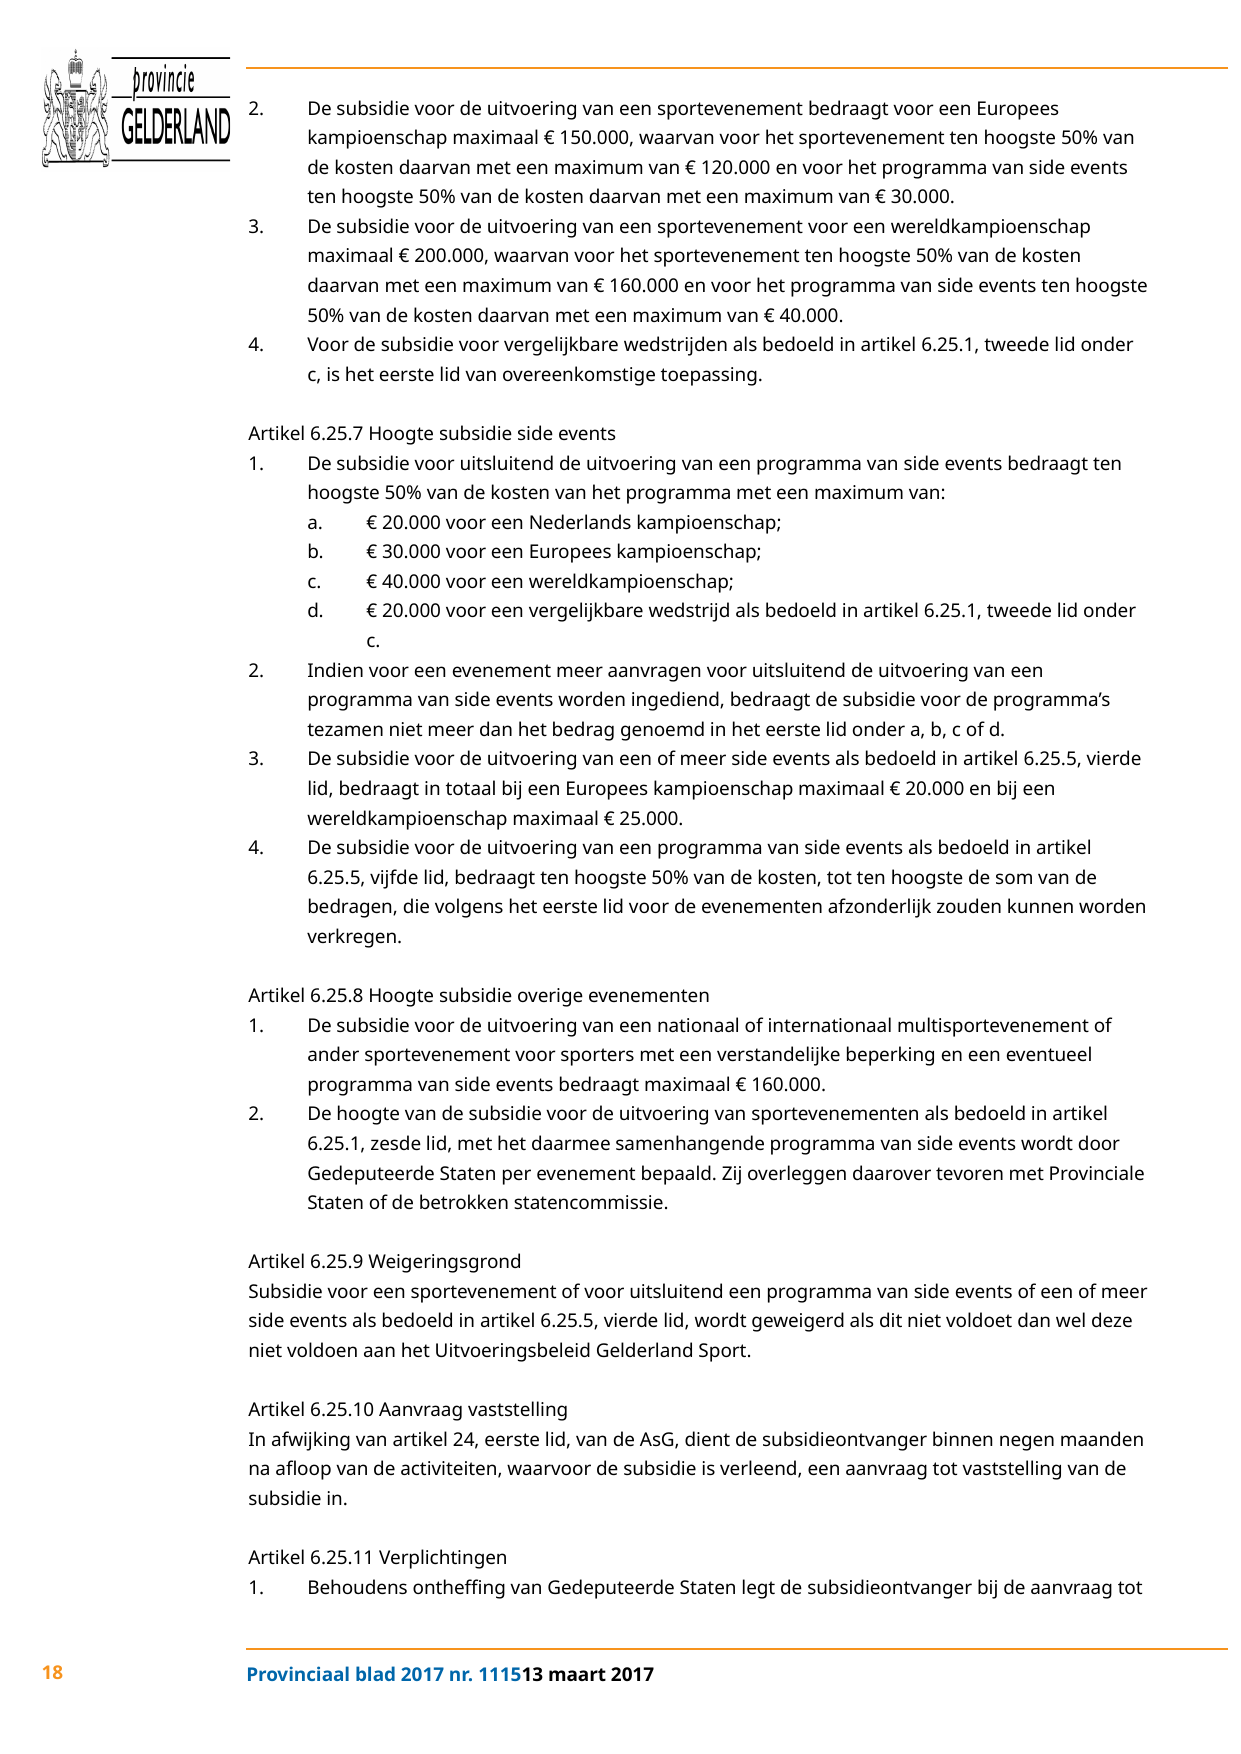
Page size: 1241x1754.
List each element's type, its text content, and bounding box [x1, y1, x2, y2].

list € 20.000 voor een Nederlands kampioenschap; [307, 509, 1152, 535]
list De subsidie voor de uitvoering van een nationaal of internationaal multisportevenement of ander sportevenement voor sporters met een verstandelijke beperking en een eventueel programma van side events bedraagt maximaal € 160.000. [248, 1012, 1152, 1097]
list De hoogte van de subsidie voor de uitvoering van sportevenementen als bedoeld in artikel 6.25.1, zesde lid, met het daarmee samenhangende programma van side events wordt door Gedeputeerde Staten per evenement bepaald. Zij overleggen daarover tevoren met Provinciale Staten of de betrokken statencommissie. [248, 1101, 1152, 1215]
picture [41, 47, 231, 172]
list € 30.000 voor een Europees kampioenschap; [307, 538, 1152, 564]
list De subsidie voor de uitvoering van een of meer side events als bedoeld in artikel 6.25.5, vierde lid, bedraagt in totaal bij een Europees kampioenschap maximaal € 20.000 en bij een wereldkampioenschap maximaal € 25.000. [248, 746, 1152, 831]
text Artikel 6.25.9 Weigeringsgrond [248, 1248, 1152, 1274]
list De subsidie voor de uitvoering van een sportevenement voor een wereldkampioenschap maximaal € 200.000, waarvan voor het sportevenement ten hoogste 50% van de kosten daarvan met een maximum van € 160.000 en voor het programma van side events ten hoogste 50% van de kosten daarvan met een maximum van € 40.000. [248, 213, 1152, 328]
text Artikel 6.25.11 Verplichtingen [248, 1544, 1152, 1570]
list De subsidie voor de uitvoering van een programma van side events als bedoeld in artikel 6.25.5, vijfde lid, bedraagt ten hoogste 50% van de kosten, tot ten hoogste de som van de bedragen, die volgens het eerste lid voor de evenementen afzonderlijk zouden kunnen worden verkregen. [248, 834, 1152, 949]
list De subsidie voor de uitvoering van een sportevenement bedraagt voor een Europees kampioenschap maximaal € 150.000, waarvan voor het sportevenement ten hoogste 50% van de kosten daarvan met een maximum van € 120.000 en voor het programma van side events ten hoogste 50% van de kosten daarvan met een maximum van € 30.000. [248, 95, 1152, 209]
list € 40.000 voor een wereldkampioenschap; [307, 568, 1152, 594]
list Voor de subsidie voor vergelijkbare wedstrijden als bedoeld in artikel 6.25.1, tweede lid onder c, is het eerste lid van overeenkomstige toepassing. [248, 331, 1152, 387]
list De subsidie voor uitsluitend de uitvoering van een programma van side events bedraagt ten hoogste 50% van de kosten van het programma met een maximum van: [248, 450, 1152, 505]
list Indien voor een evenement meer aanvragen voor uitsluitend de uitvoering van een programma van side events worden ingediend, bedraagt de subsidie voor de programma’s tezamen niet meer dan het bedrag genoemd in het eerste lid onder a, b, c of d. [248, 657, 1152, 742]
text Subsidie voor een sportevenement of voor uitsluitend een programma van side events of een of meer side events als bedoeld in artikel 6.25.5, vierde lid, wordt geweigerd als dit niet voldoet dan wel deze niet voldoen aan het Uitvoeringsbeleid Gelderland Sport. [248, 1278, 1152, 1363]
list € 20.000 voor een vergelijkbare wedstrijd als bedoeld in artikel 6.25.1, tweede lid onder c. [307, 598, 1152, 653]
text In afwijking van artikel 24, eerste lid, van de AsG, dient de subsidieontvanger binnen negen maanden na afloop van de activiteiten, waarvoor de subsidie is verleend, een aanvraag tot vaststelling van de subsidie in. [248, 1426, 1152, 1511]
text Artikel 6.25.8 Hoogte subsidie overige evenementen [248, 982, 1152, 1008]
text Artikel 6.25.7 Hoogte subsidie side events [248, 420, 1152, 446]
text Artikel 6.25.10 Aanvraag vaststelling [248, 1396, 1152, 1422]
list Behoudens ontheffing van Gedeputeerde Staten legt de subsidieontvanger bij de aanvraag tot [248, 1574, 1152, 1600]
